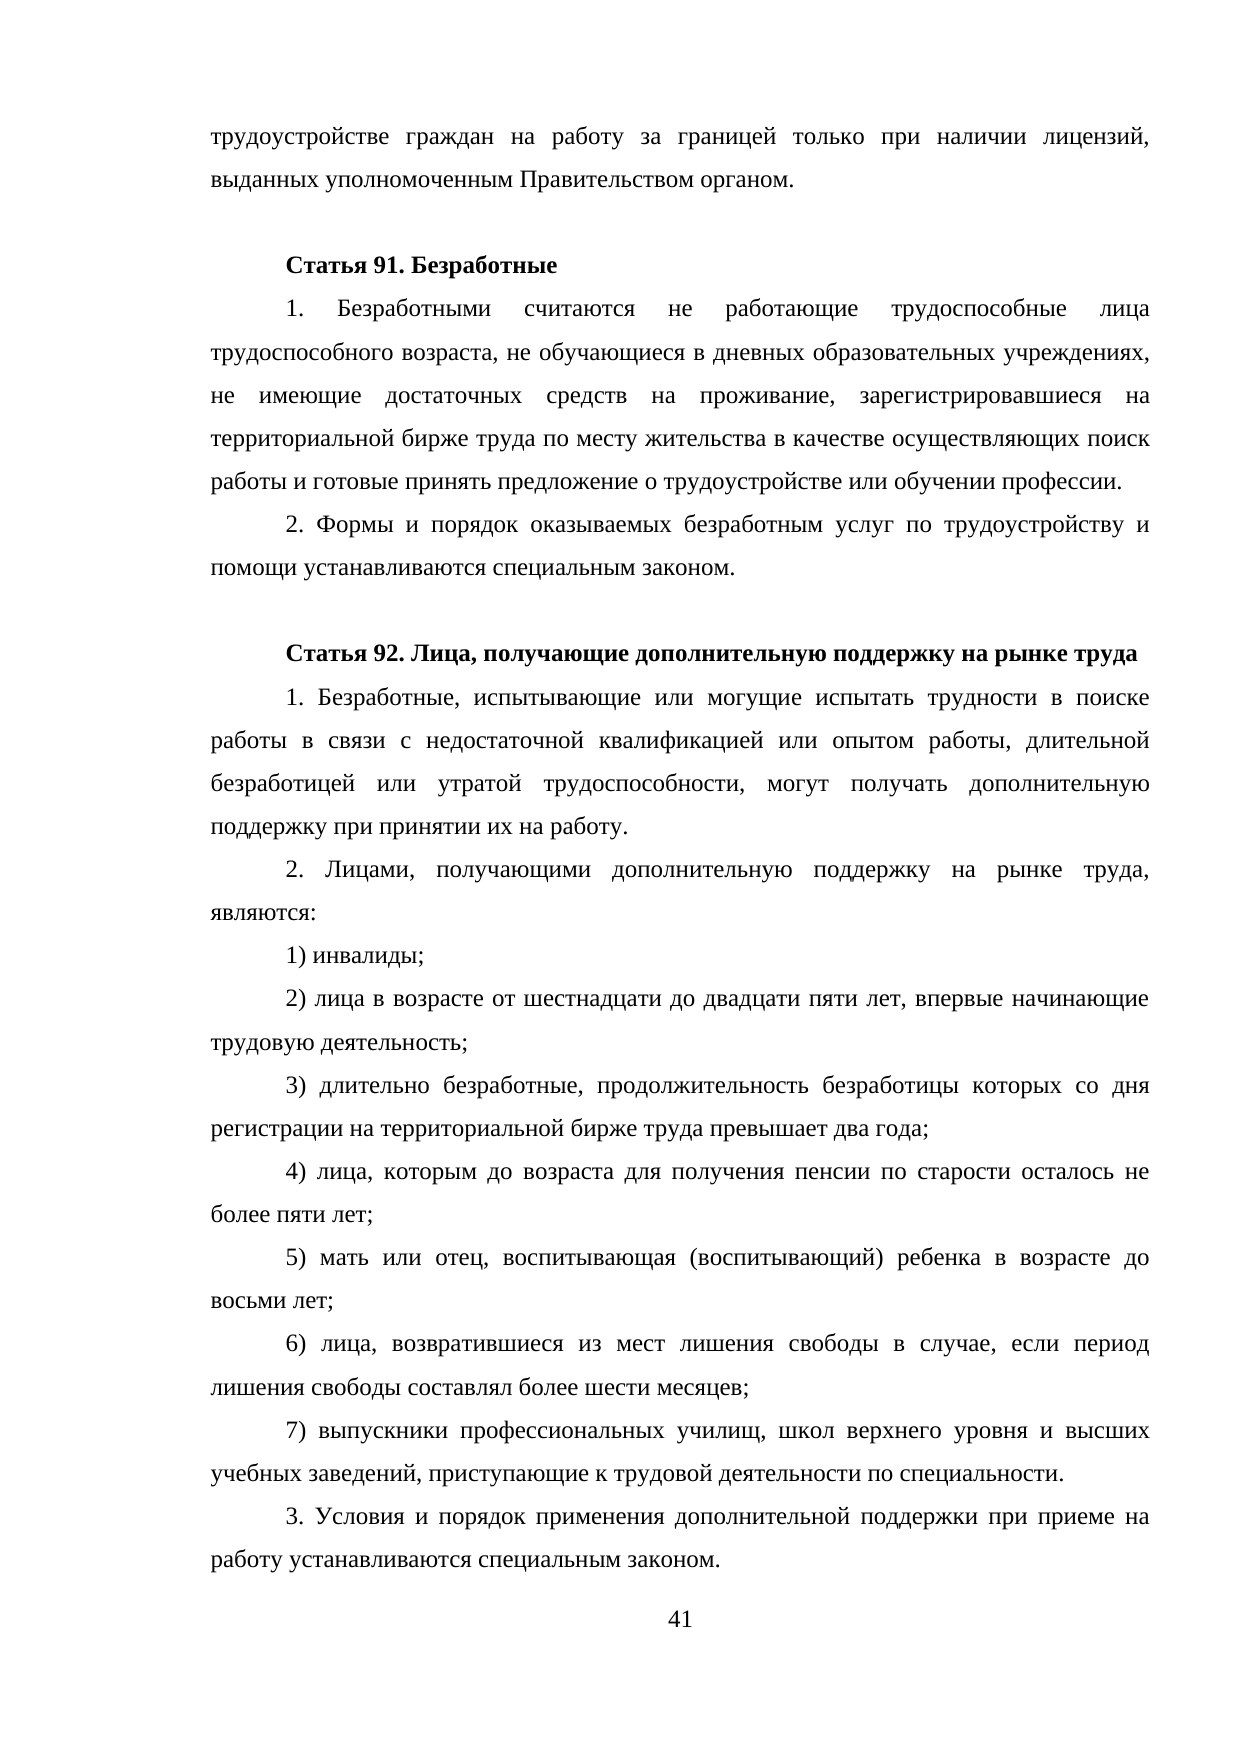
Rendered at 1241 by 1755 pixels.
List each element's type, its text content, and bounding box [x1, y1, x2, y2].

text 4) лица, которым до возраста для получения пенсии по старости осталось не более пяти лет; [210, 1156, 1151, 1228]
text Статья 92. Лица, получающие дополнительную поддержку на рынке труда [210, 638, 1151, 667]
text 3. Условия и порядок применения дополнительной поддержки при приеме на работу устанавливаются специальным законом. [210, 1501, 1151, 1573]
text 2. Лицами, получающими дополнительную поддержку на рынке труда, являются: [210, 854, 1151, 926]
text Статья 91. Безработные [210, 250, 1151, 279]
text 7) выпускники профессиональных училищ, школ верхнего уровня и высших учебных заведений, приступающие к трудовой деятельности по специальности. [210, 1415, 1151, 1487]
text трудоустройстве граждан на работу за границей только при наличии лицензий, выданных уполномоченным Правительством органом. [210, 121, 1151, 193]
text 6) лица, возвратившиеся из мест лишения свободы в случае, если период лишения свободы составлял более шести месяцев; [210, 1328, 1151, 1400]
text 3) длительно безработные, продолжительность безработицы которых со дня регистрации на территориальной бирже труда превышает два года; [210, 1070, 1151, 1142]
text 5) мать или отец, воспитывающая (воспитывающий) ребенка в возрасте до восьми лет; [210, 1242, 1151, 1314]
text 1. Безработные, испытывающие или могущие испытать трудности в поиске работы в связи с недостаточной квалификацией или опытом работы, длительной безработицей или утратой трудоспособности, могут получать дополнительную поддержку при принятии их на работу. [210, 682, 1151, 840]
text 2) лица в возрасте от шестнадцати до двадцати пяти лет, впервые начинающие трудовую деятельность; [210, 983, 1151, 1055]
text 2. Формы и порядок оказываемых безработным услуг по трудоустройству и помощи устанавливаются специальным законом. [210, 509, 1151, 581]
text 1. Безработными считаются не работающие трудоспособные лица трудоспособного возраста, не обучающиеся в дневных образовательных учреждениях, не имеющие достаточных средств на проживание, зарегистрировавшиеся на территориальной бирже труда по месту жительства в качестве осуществляющих поиск работы и готовые принять предложение о трудоустройстве или обучении профессии. [210, 293, 1151, 495]
text 1) инвалиды; [210, 940, 1151, 969]
